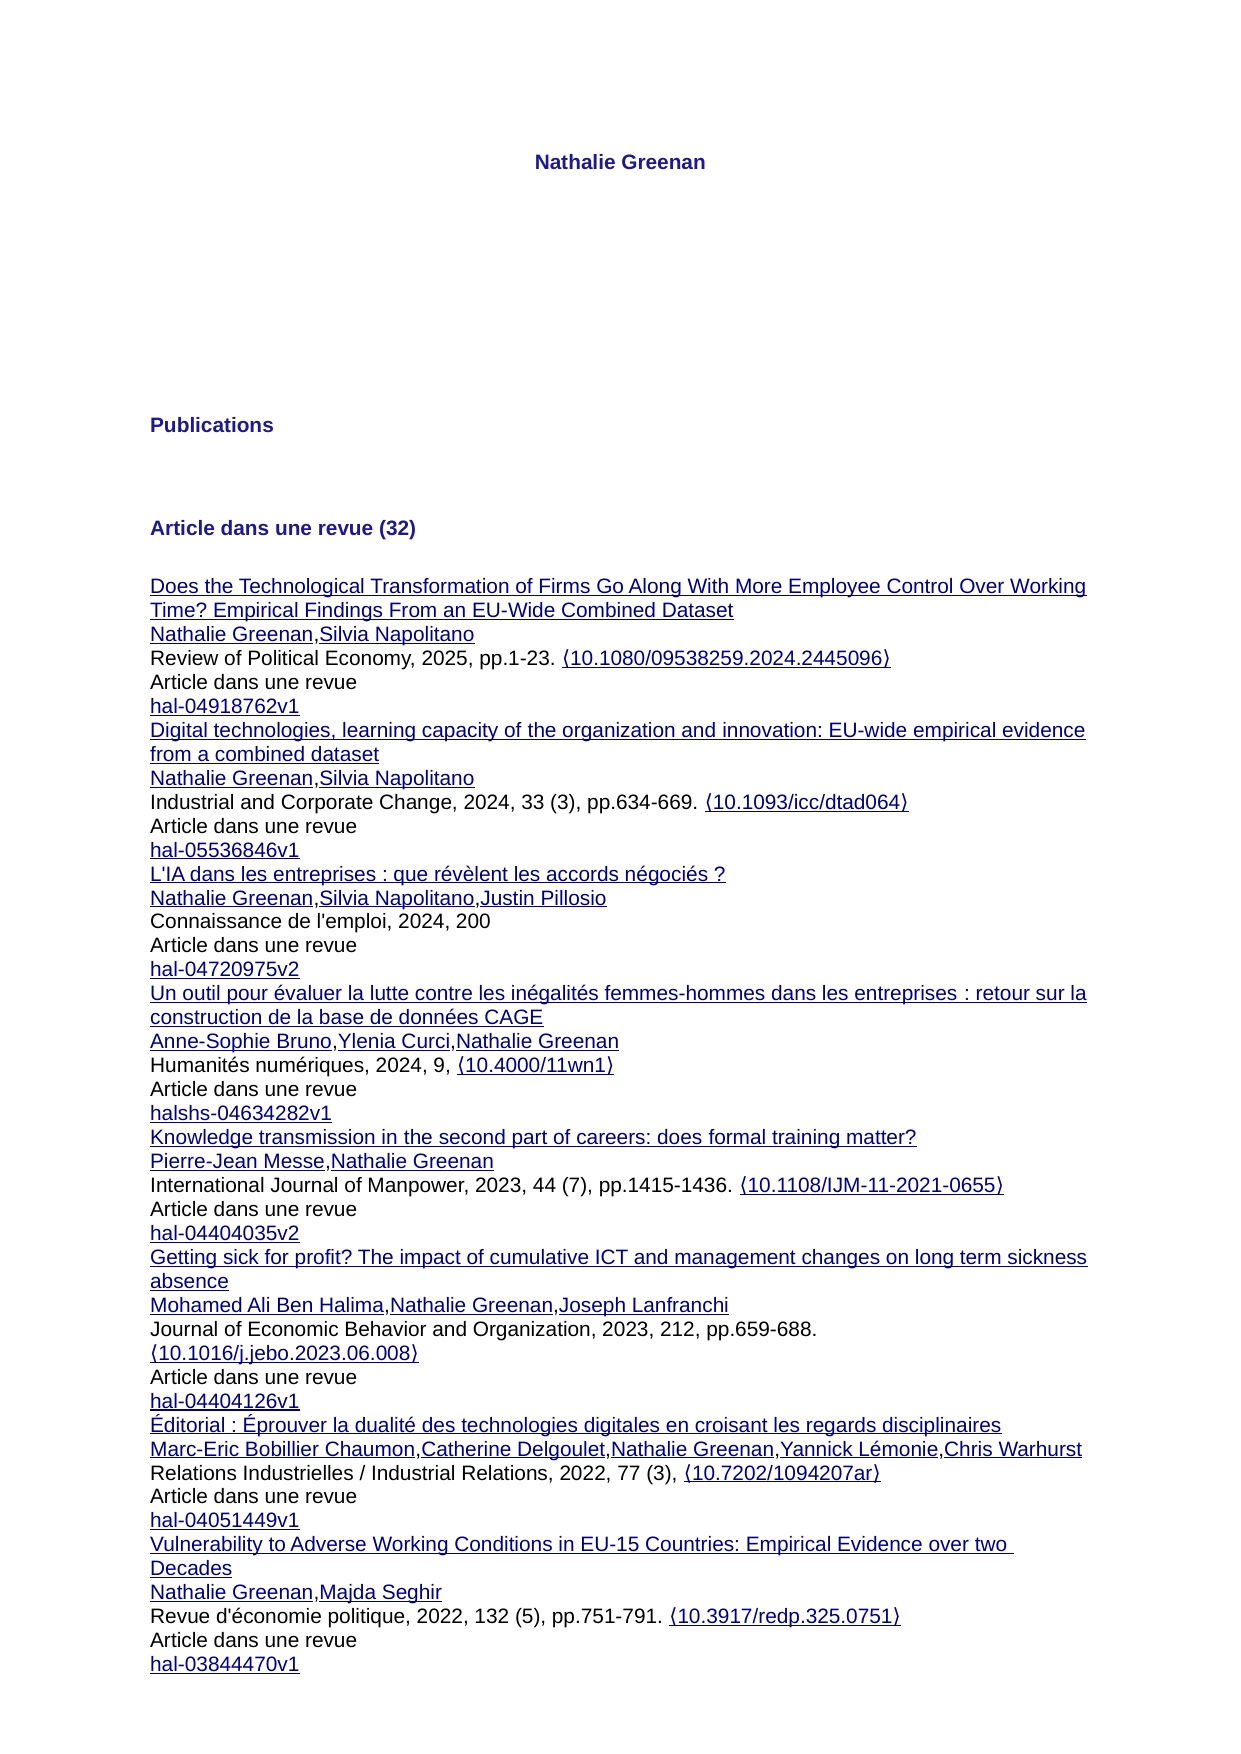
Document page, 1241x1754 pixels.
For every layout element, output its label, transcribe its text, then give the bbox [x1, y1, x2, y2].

subtitle Article dans une revue (32) [150, 516, 1090, 539]
table_cell Vulnerability to Adverse Working Conditions in EU-15 Countries: Empirical Evidence over two Decades Nathalie Greenan,Majda Seghir Revue d'économie politique, 2022, 132 (5), pp.751-791. ⟨10.3917/redp.325.0751⟩ Article dans une revue hal-03844470v1 [150, 1532, 1090, 1676]
table_header Does the Technological Transformation of Firms Go Along With More Employee Control Over Working Time? Empirical Findings From an EU-Wide Combined Dataset Nathalie Greenan,Silvia Napolitano Review of Political Economy, 2025, pp.1-23. ⟨10.1080/09538259.2024.2445096⟩ Article dans une revue hal-04918762v1 [150, 574, 1090, 718]
table_cell Un outil pour évaluer la lutte contre les inégalités femmes-hommes dans les entreprises : retour sur la construction de la base de données CAGE Anne-Sophie Bruno,Ylenia Curci,Nathalie Greenan Humanités numériques, 2024, 9, ⟨10.4000/11wn1⟩ Article dans une revue halshs-04634282v1 [150, 981, 1090, 1125]
table_cell Getting sick for profit? The impact of cumulative ICT and management changes on long term sickness absence Mohamed Ali Ben Halima,Nathalie Greenan,Joseph Lanfranchi Journal of Economic Behavior and Organization, 2023, 212, pp.659-688. ⟨10.1016/j.jebo.2023.06.008⟩ Article dans une revue hal-04404126v1 [150, 1245, 1090, 1412]
table_cell Éditorial : Éprouver la dualité des technologies digitales en croisant les regards disciplinaires Marc-Eric Bobillier Chaumon,Catherine Delgoulet,Nathalie Greenan,Yannick Lémonie,Chris Warhurst Relations Industrielles / Industrial Relations, 2022, 77 (3), ⟨10.7202/1094207ar⟩ Article dans une revue hal-04051449v1 [150, 1413, 1090, 1532]
subtitle Publications [150, 412, 1090, 436]
table_cell L'IA dans les entreprises : que révèlent les accords négociés ? Nathalie Greenan,Silvia Napolitano,Justin Pillosio Connaissance de l'emploi, 2024, 200 Article dans une revue hal-04720975v2 [150, 861, 1090, 981]
table_cell Knowledge transmission in the second part of careers: does formal training matter? Pierre-Jean Messe,Nathalie Greenan International Journal of Manpower, 2023, 44 (7), pp.1415-1436. ⟨10.1108/IJM-11-2021-0655⟩ Article dans une revue hal-04404035v2 [150, 1125, 1090, 1245]
subtitle Nathalie Greenan [150, 150, 1090, 174]
table_cell Digital technologies, learning capacity of the organization and innovation: EU-wide empirical evidence from a combined dataset Nathalie Greenan,Silvia Napolitano Industrial and Corporate Change, 2024, 33 (3), pp.634-669. ⟨10.1093/icc/dtad064⟩ Article dans une revue hal-05536846v1 [150, 718, 1090, 861]
